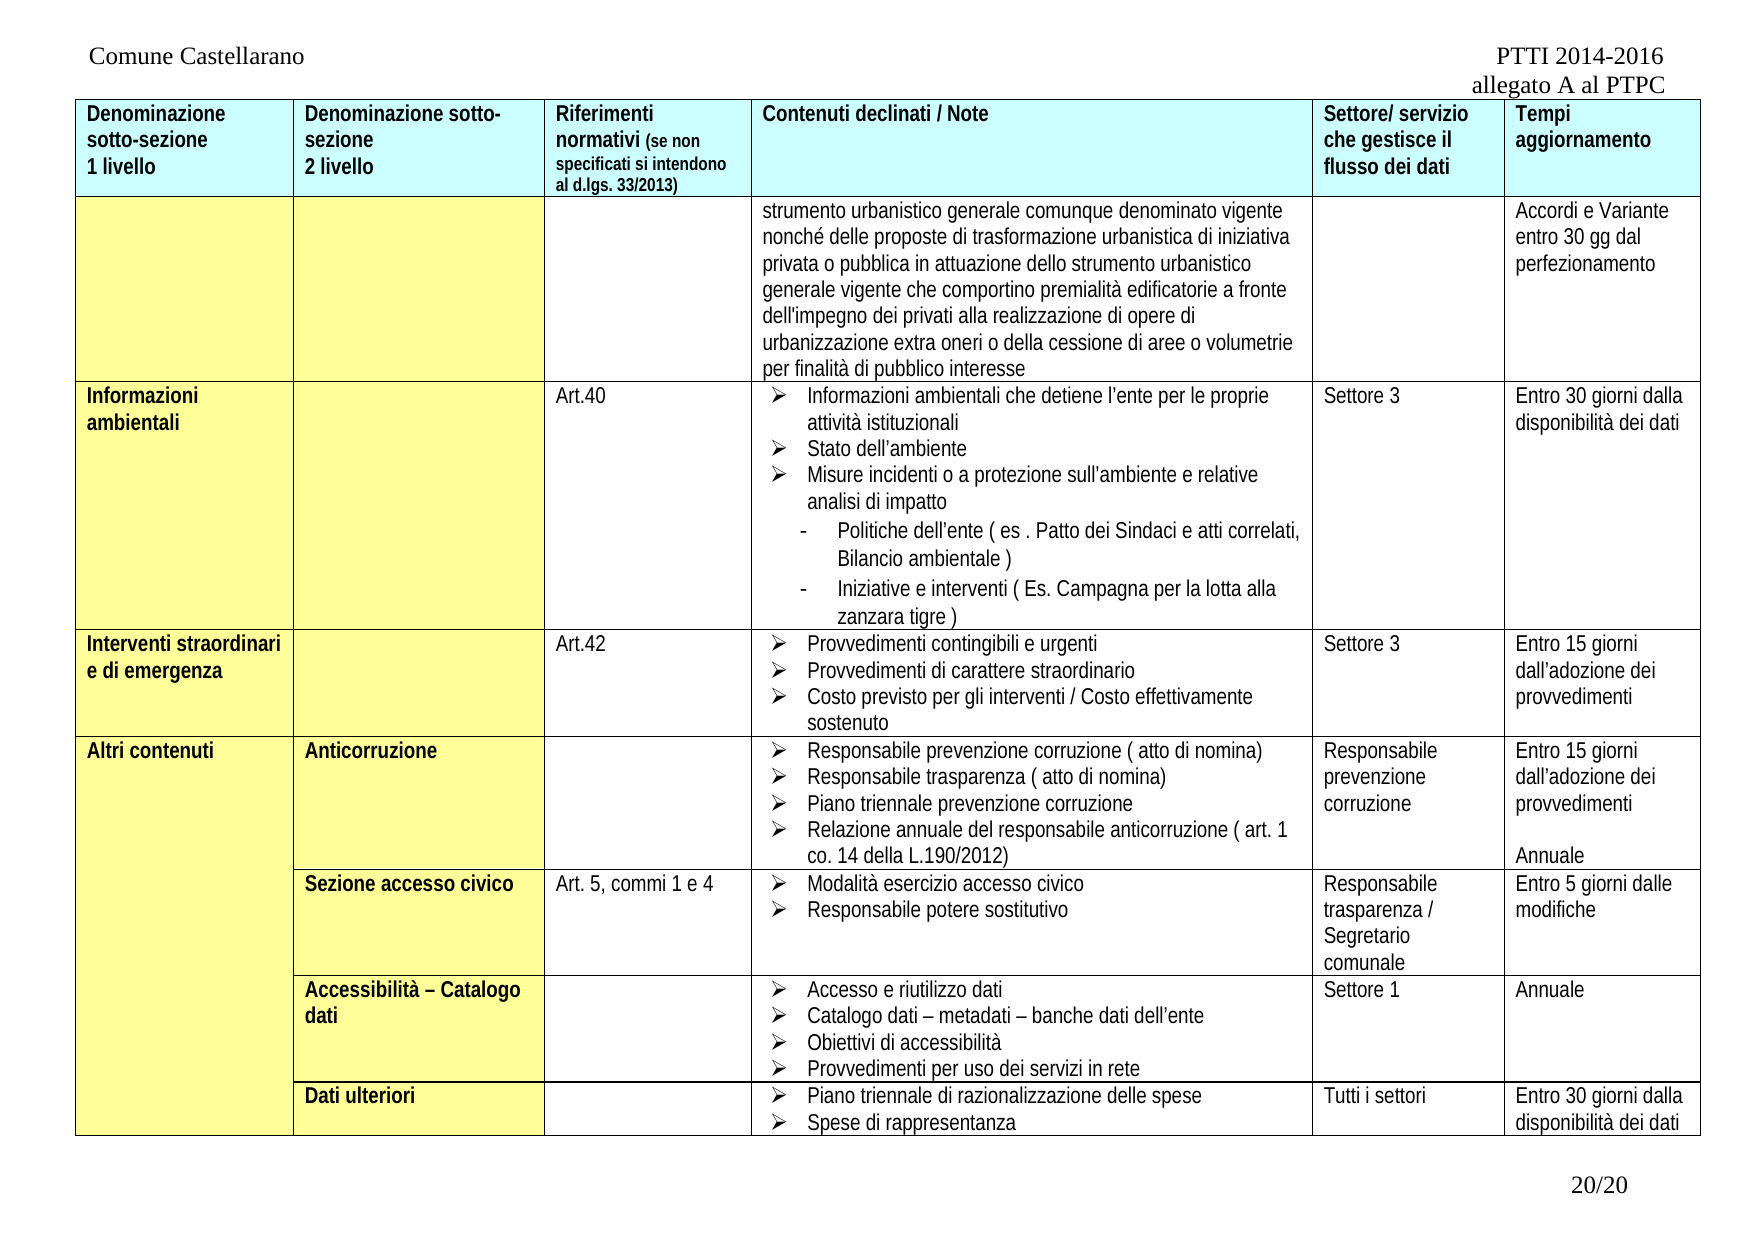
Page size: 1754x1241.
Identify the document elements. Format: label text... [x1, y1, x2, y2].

table_cell Sezione accesso civico [294, 870, 544, 975]
table_cell [1313, 197, 1504, 381]
table_cell Modalità esercizio accesso civico Responsabile potere sostitutivo [752, 870, 1312, 975]
table_cell Accordi e Variante entro 30 gg dal perfezionamento [1505, 197, 1700, 381]
table_cell Dati ulteriori [294, 1083, 544, 1135]
table_cell Interventi straordinari e di emergenza [76, 630, 293, 736]
table_cell Tutti i settori [1313, 1083, 1504, 1135]
table_cell Entro 15 giorni dall’adozione dei provvedimenti Annuale [1505, 737, 1700, 868]
table_cell Informazioni ambientali che detiene l’ente per le proprie attività istituzionali Stato dell’ambiente Misure incidenti o a protezione sull’ambiente e relative analisi di impatto Politiche dell’ente ( es . Patto dei Sindaci e atti correlati, Bilancio ambientale ) Iniziative e interventi ( Es. Campagna per la lotta alla zanzara tigre ) [752, 382, 1312, 629]
table_cell Annuale [1505, 976, 1700, 1081]
table_header Denominazione sotto-sezione 2 livello [294, 100, 544, 196]
table_cell Provvedimenti contingibili e urgenti Provvedimenti di carattere straordinario Costo previsto per gli interventi / Costo effettivamente sostenuto [752, 630, 1312, 736]
table_header Settore/ servizio che gestisce il flusso dei dati [1313, 100, 1504, 196]
table_cell Settore 1 [1313, 976, 1504, 1081]
table_cell Responsabile prevenzione corruzione [1313, 737, 1504, 868]
table_cell [545, 1083, 751, 1135]
table_cell Piano triennale di razionalizzazione delle spese Spese di rappresentanza [752, 1083, 1312, 1135]
table_cell Art. 5, commi 1 e 4 [545, 870, 751, 975]
table_header Contenuti declinati / Note [752, 100, 1312, 196]
table_cell Anticorruzione [294, 737, 544, 868]
table_cell Art.42 [545, 630, 751, 736]
table_cell strumento urbanistico generale comunque denominato vigente nonché delle proposte di trasformazione urbanistica di iniziativa privata o pubblica in attuazione dello strumento urbanistico generale vigente che comportino premialità edificatorie a fronte dell'impegno dei privati alla realizzazione di opere di urbanizzazione extra oneri o della cessione di aree o volumetrie per finalità di pubblico interesse [752, 197, 1312, 381]
table_cell [294, 630, 544, 736]
table_cell Accesso e riutilizzo dati Catalogo dati – metadati – banche dati dell’ente Obiettivi di accessibilità Provvedimenti per uso dei servizi in rete [752, 976, 1312, 1081]
table_header Denominazione sotto-sezione 1 livello [76, 100, 293, 196]
table_cell Settore 3 [1313, 382, 1504, 629]
table_cell Entro 30 giorni dalla disponibilità dei dati [1505, 1083, 1700, 1135]
table_cell Responsabile prevenzione corruzione ( atto di nomina) Responsabile trasparenza ( atto di nomina) Piano triennale prevenzione corruzione Relazione annuale del responsabile anticorruzione ( art. 1 co. 14 della L.190/2012) [752, 737, 1312, 868]
table_cell Entro 30 giorni dalla disponibilità dei dati [1505, 382, 1700, 629]
table_cell Altri contenuti [76, 737, 293, 1135]
table_cell Settore 3 [1313, 630, 1504, 736]
table_cell [545, 976, 751, 1081]
table_cell Responsabile trasparenza / Segretario comunale [1313, 870, 1504, 975]
table_cell [545, 197, 751, 381]
table_cell Accessibilità – Catalogo dati [294, 976, 544, 1081]
table_cell Entro 15 giorni dall’adozione dei provvedimenti [1505, 630, 1700, 736]
table_cell Art.40 [545, 382, 751, 629]
table_cell [76, 197, 293, 381]
table_header Tempi aggiornamento [1505, 100, 1700, 196]
table_cell [294, 197, 544, 381]
table_cell [545, 737, 751, 868]
table_cell Informazioni ambientali [76, 382, 293, 629]
table_cell [294, 382, 544, 629]
table_cell Entro 5 giorni dalle modifiche [1505, 870, 1700, 975]
table_header Riferimenti normativi (se non specificati si intendono al d.lgs. 33/2013) [545, 100, 751, 196]
